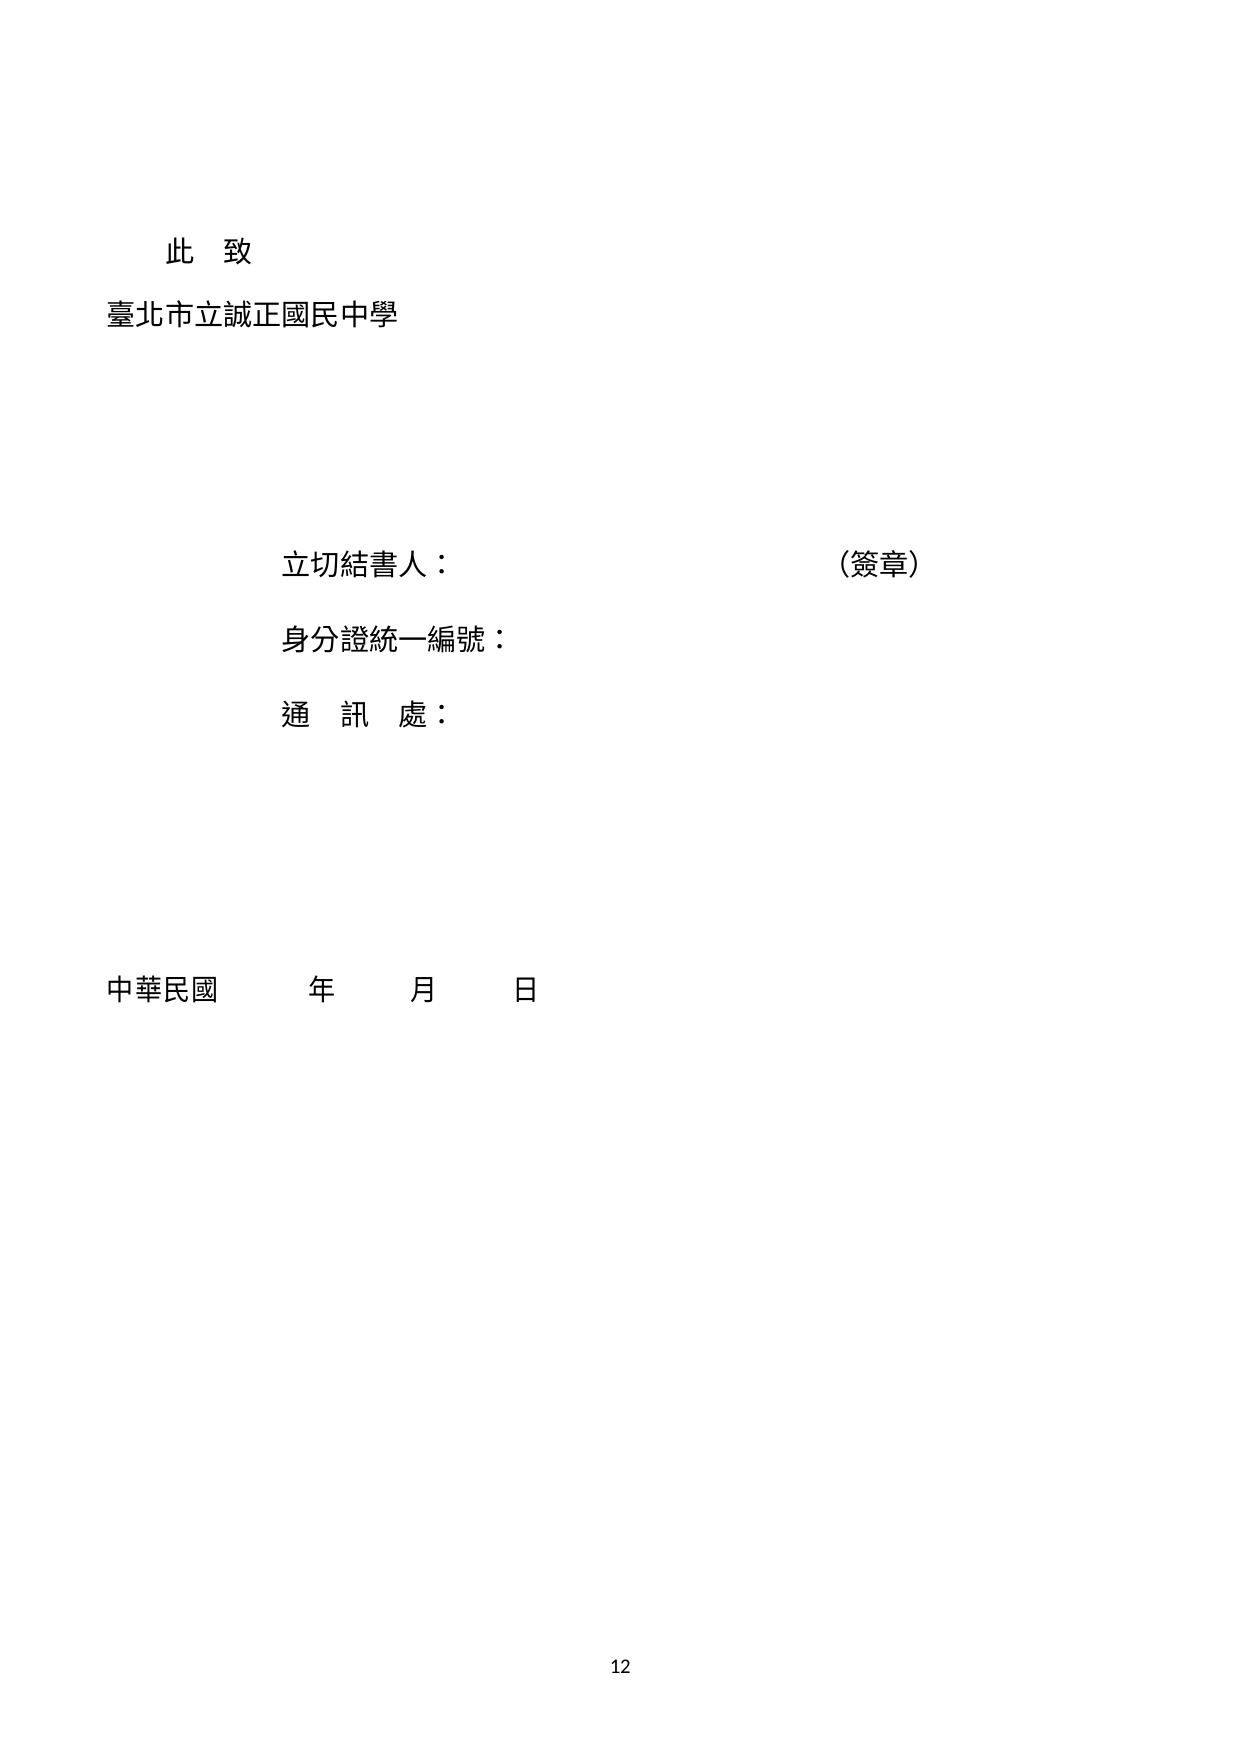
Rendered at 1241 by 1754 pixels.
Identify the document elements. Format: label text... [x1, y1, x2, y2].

text 立切結書人： （簽章） [106, 521, 1134, 583]
text 通 訊 處： [106, 671, 1134, 733]
text 中華民國 年 月 日 [106, 946, 1149, 1008]
text 此 致 [106, 208, 1134, 271]
text 身分證統一編號： [106, 596, 1134, 658]
text 臺北市立誠正國民中學 [106, 271, 1134, 333]
